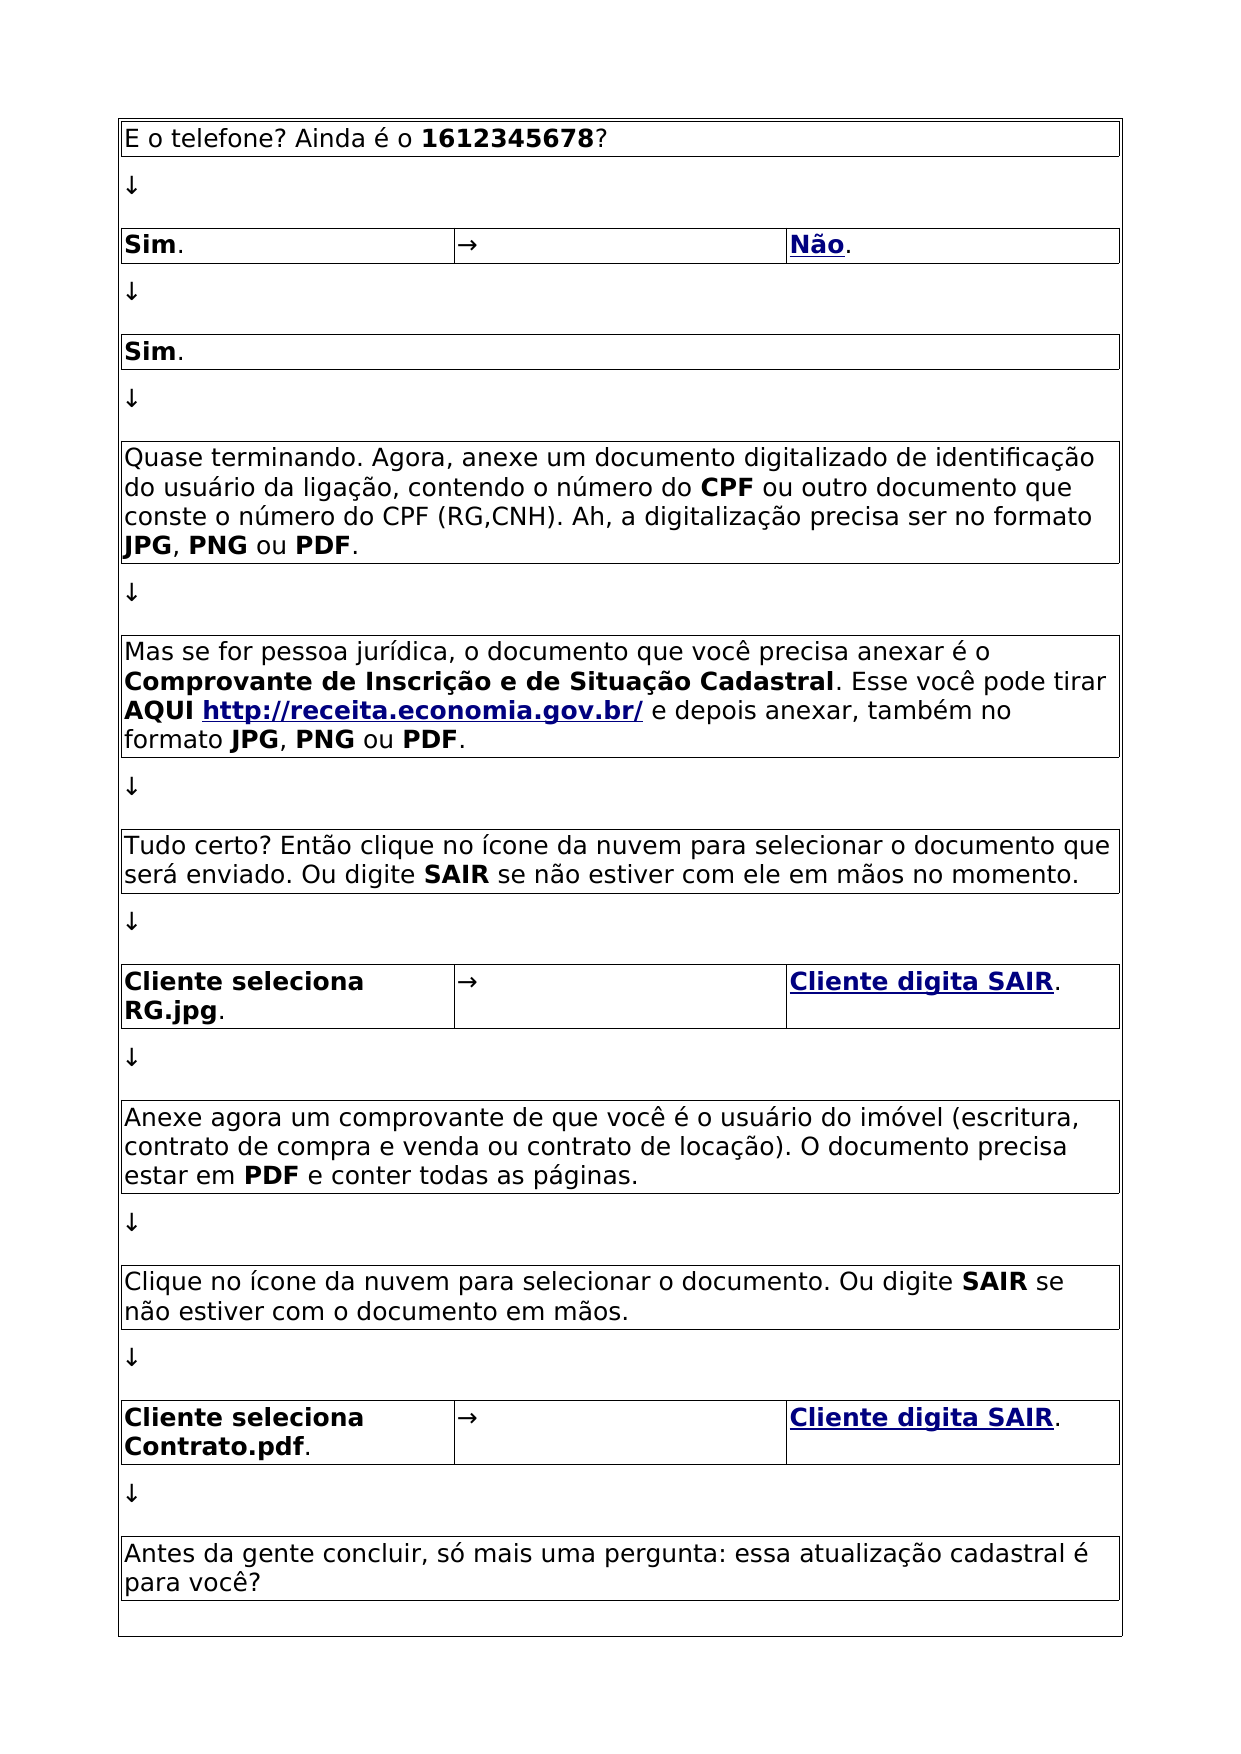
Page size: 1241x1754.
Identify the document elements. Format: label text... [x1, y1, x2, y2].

table_header Sim. [122, 229, 454, 263]
table_header Tudo certo? Então clique no ícone da nuvem para selecionar o documento que será enviado. Ou digite SAIR se não estiver com ele em mãos no momento. [122, 830, 1119, 893]
table_header Cliente seleciona Contrato.pdf. [122, 1401, 454, 1464]
table_header → [455, 965, 786, 1028]
table_header → [455, 229, 786, 263]
table_header Sim. [122, 335, 1119, 369]
table_header Clique no ícone da nuvem para selecionar o documento. Ou digite SAIR se não estiver com o documento em mãos. [122, 1266, 1119, 1329]
table_header Mas se for pessoa jurídica, o documento que você precisa anexar é o Comprovante de Inscrição e de Situação Cadastral. Esse você pode tirar AQUI http://receita.economia.gov.br/ e depois anexar, também no formato JPG, PNG ou PDF. [122, 636, 1119, 757]
table_header Antes da gente concluir, só mais uma pergunta: essa atualização cadastral é para você? [122, 1537, 1119, 1600]
table_header ↓ ↓ ↓ ↓ ↓ ↓ ↓ ↓ ↓ ↓ [119, 119, 1122, 1636]
table_header Cliente digita SAIR. [787, 1401, 1119, 1464]
table_header Anexe agora um comprovante de que você é o usuário do imóvel (escritura, contrato de compra e venda ou contrato de locação). O documento precisa estar em PDF e conter todas as páginas. [122, 1101, 1119, 1193]
table_header → [455, 1401, 786, 1464]
table_header Quase terminando. Agora, anexe um documento digitalizado de identificação do usuário da ligação, contendo o número do CPF ou outro documento que conste o número do CPF (RG,CNH). Ah, a digitalização precisa ser no formato JPG, PNG ou PDF. [122, 442, 1119, 563]
table_header Cliente digita SAIR. [787, 965, 1119, 1028]
table_header Cliente seleciona RG.jpg. [122, 965, 454, 1028]
table_header Não. [787, 229, 1119, 263]
table_header E o telefone? Ainda é o 1612345678? [122, 122, 1119, 156]
